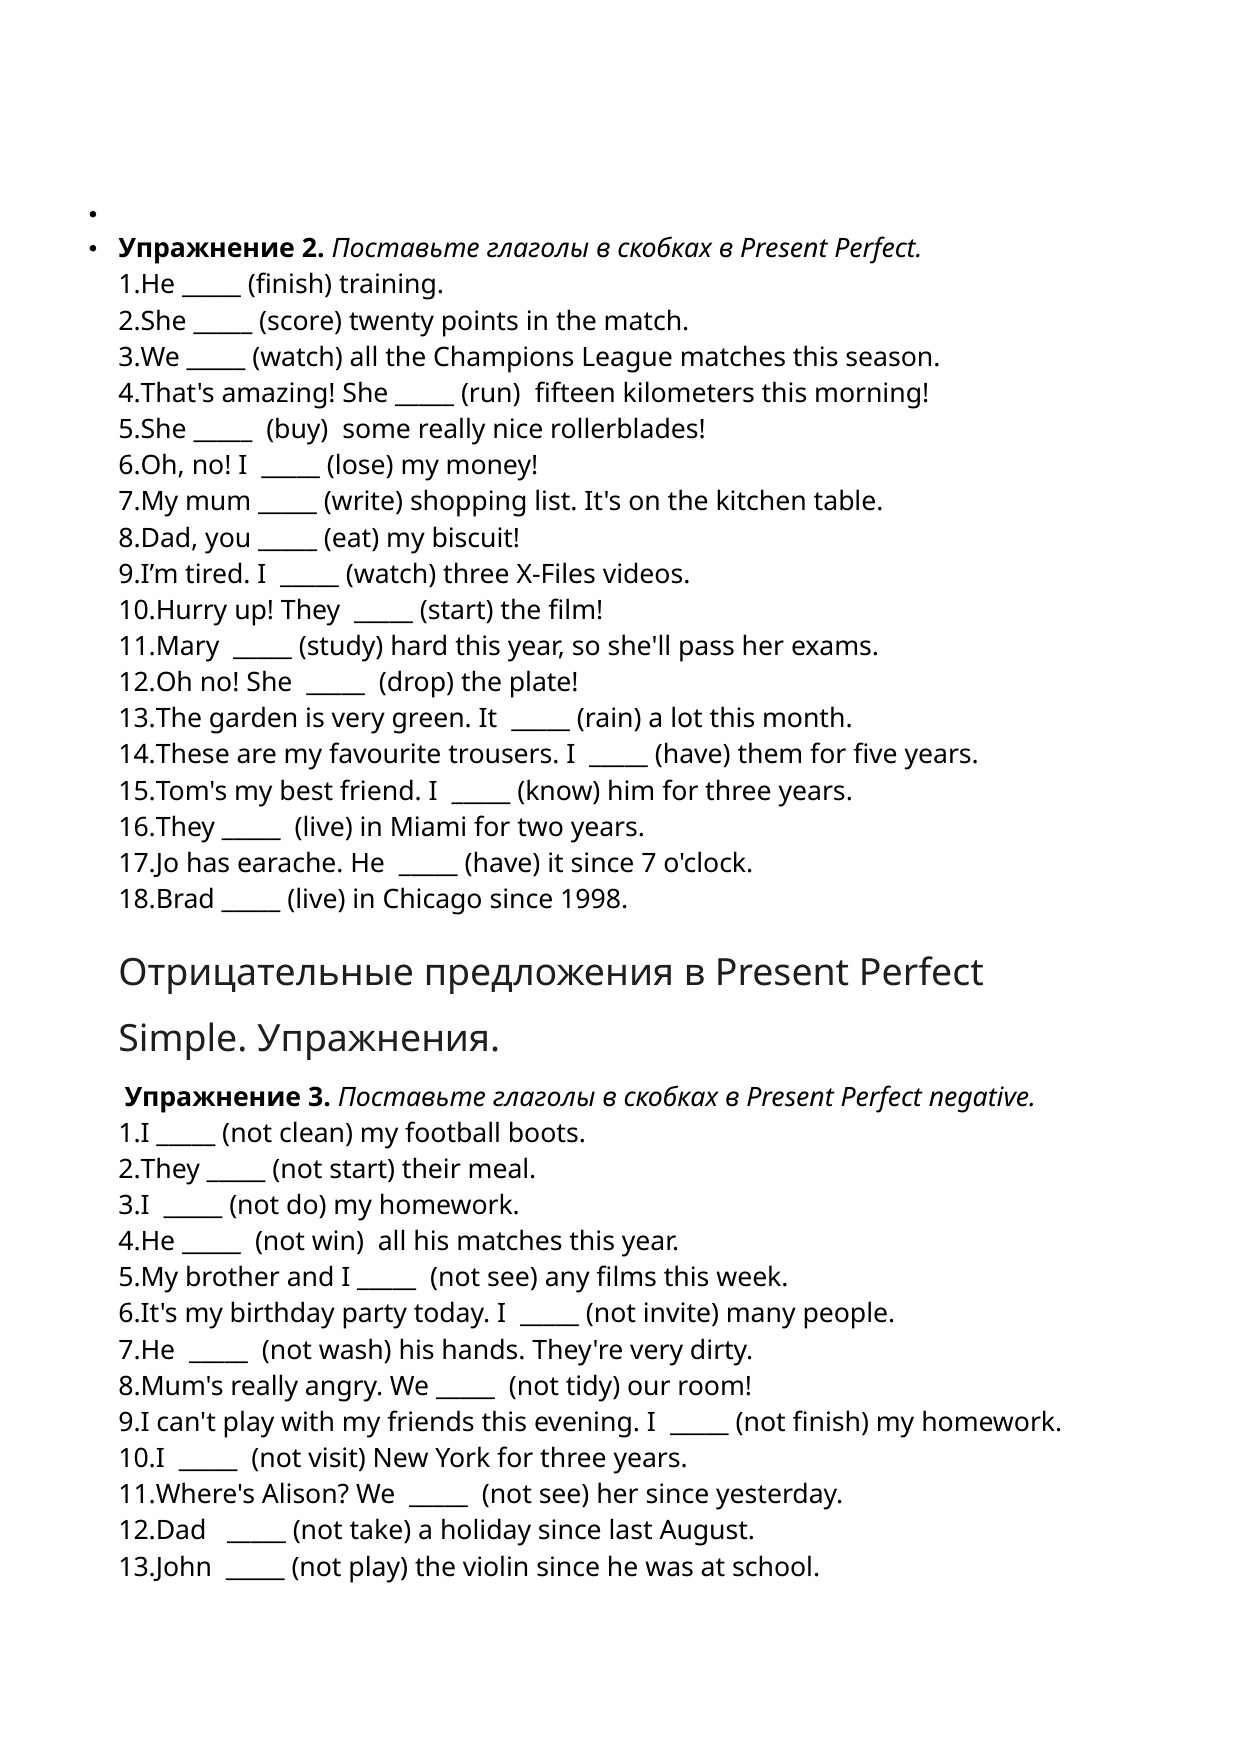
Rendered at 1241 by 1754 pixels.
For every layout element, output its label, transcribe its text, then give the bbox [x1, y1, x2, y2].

list They _____ (live) in Miami for two years. [118, 808, 1122, 844]
list Dad _____ (not take) a holiday since last August. [118, 1511, 1122, 1547]
text Упражнение 3. Поставьте глаголы в скобках в Present Perfect negative. [118, 1078, 1122, 1114]
list It's my birthday party today. I _____ (not invite) many people. [118, 1294, 1122, 1331]
list I _____ (not do) my homework. [118, 1186, 1122, 1222]
list I can't play with my friends this evening. I _____ (not finish) my homework. [118, 1403, 1122, 1439]
list Dad, you _____ (eat) my biscuit! [118, 518, 1122, 555]
list I _____ (not clean) my football boots. [118, 1114, 1122, 1150]
list The garden is very green. It _____ (rain) a lot this month. [118, 699, 1122, 735]
list They _____ (not start) their meal. [118, 1150, 1122, 1186]
list Mary _____ (study) hard this year, so she'll pass her exams. [118, 627, 1122, 663]
list Tom's my best friend. I _____ (know) him for three years. [118, 772, 1122, 808]
list John _____ (not play) the violin since he was at school. [118, 1547, 1122, 1584]
list My mum _____ (write) shopping list. It's on the kitchen table. [118, 482, 1122, 518]
list Mum's really angry. We _____ (not tidy) our room! [118, 1367, 1122, 1403]
list Oh no! She _____ (drop) the plate! [118, 663, 1122, 699]
list Jo has earache. He _____ (have) it since 7 o'clock. [118, 844, 1122, 880]
list He _____ (not wash) his hands. They're very dirty. [118, 1331, 1122, 1367]
list My brother and I _____ (not see) any films this week. [118, 1258, 1122, 1294]
list Brad _____ (live) in Chicago since 1998. [118, 880, 1122, 916]
list These are my favourite trousers. I _____ (have) them for five years. [118, 735, 1122, 772]
list She _____ (score) twenty points in the match. [118, 302, 1122, 338]
list She _____ (buy) some really nice rollerblades! [118, 410, 1122, 446]
list He _____ (finish) training. [118, 266, 1122, 302]
list That's amazing! She _____ (run) fifteen kilometers this morning! [118, 374, 1122, 410]
list He _____ (not win) all his matches this year. [118, 1222, 1122, 1258]
subtitle Отрицательные предложения в Present Perfect Simple. Упражнения. [118, 945, 1122, 1062]
list Where's Alison? We _____ (not see) her since yesterday. [118, 1475, 1122, 1511]
list I’m tired. I _____ (watch) three X-Files videos. [118, 555, 1122, 591]
list Упражнение 2. Поставьте глаголы в скобках в Present Perfect. [118, 229, 1122, 266]
list I _____ (not visit) New York for three years. [118, 1439, 1122, 1475]
list Hurry up! They _____ (start) the film! [118, 591, 1122, 627]
list Oh, no! I _____ (lose) my money! [118, 446, 1122, 482]
list We _____ (watch) all the Champions League matches this season. [118, 338, 1122, 374]
